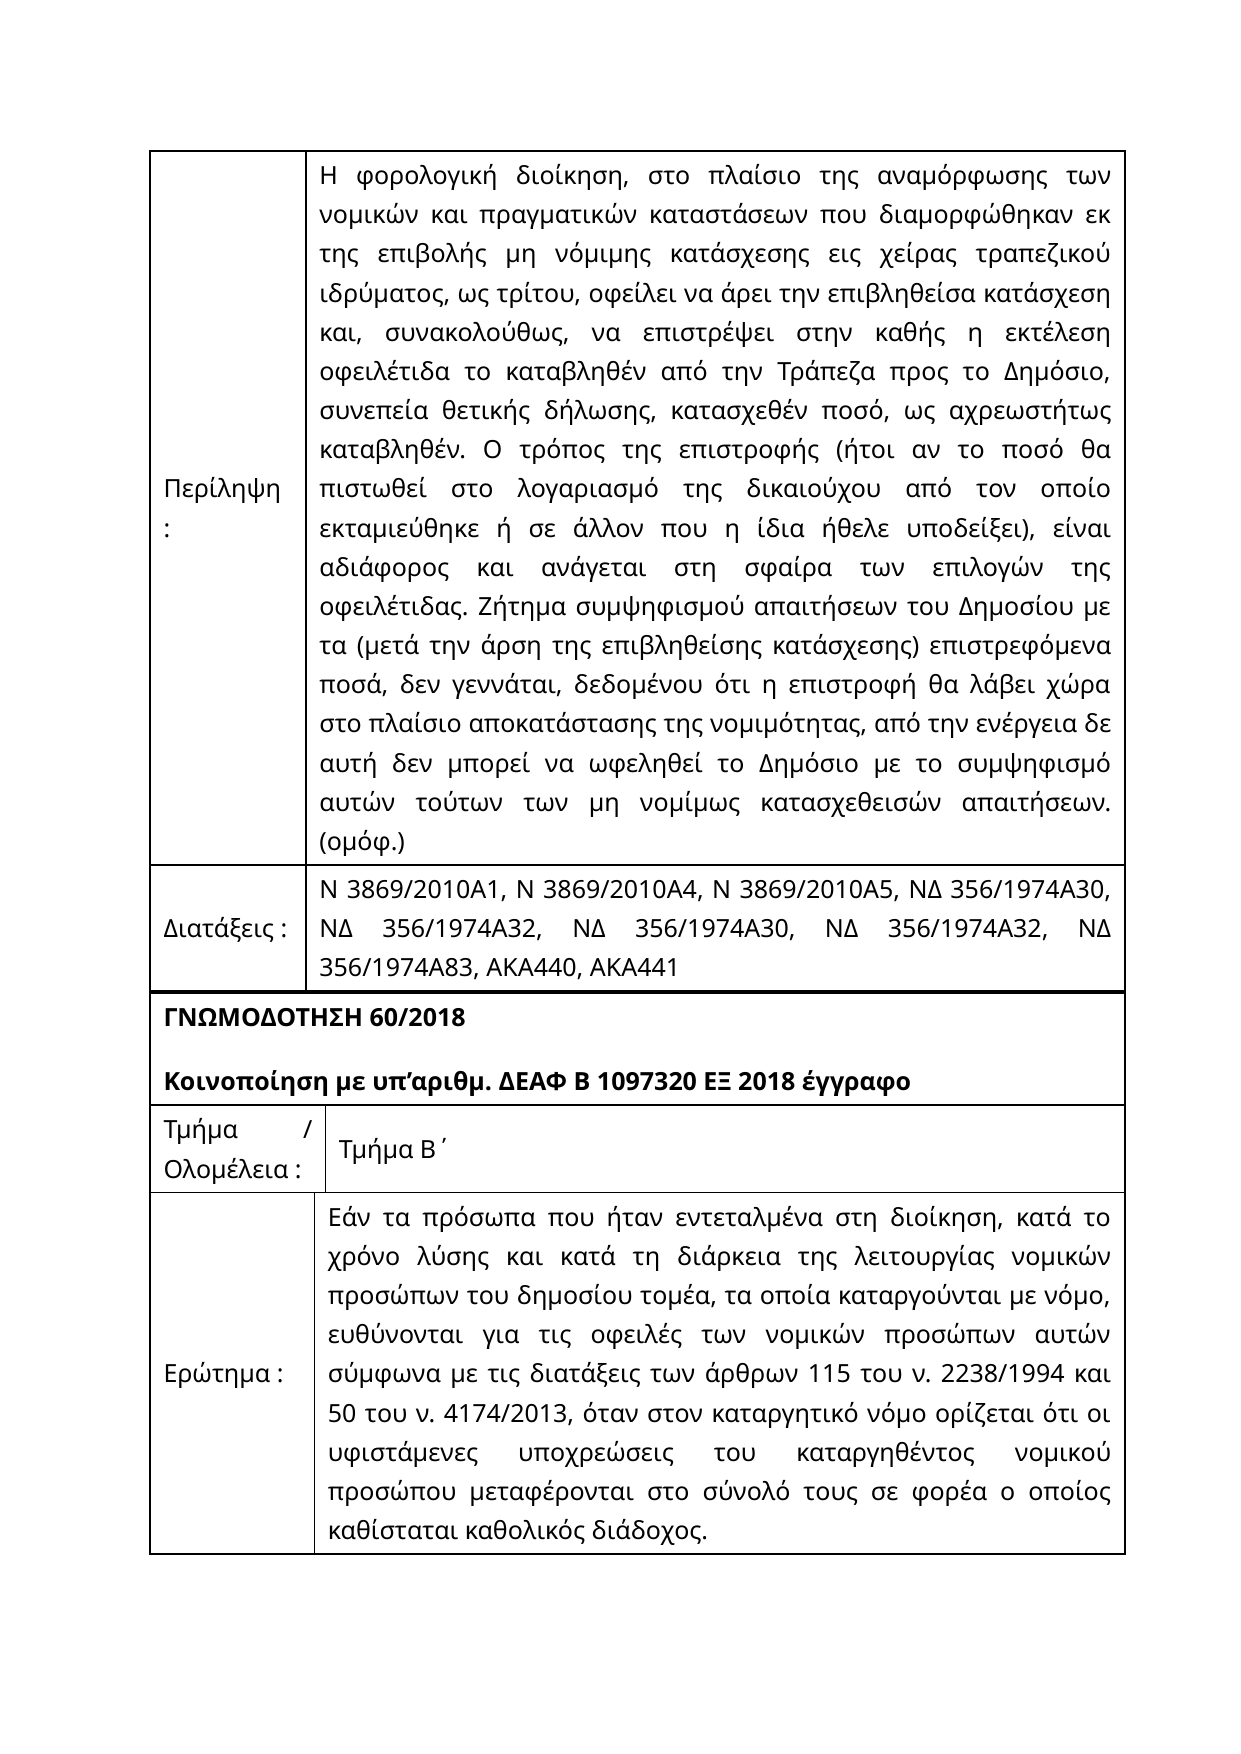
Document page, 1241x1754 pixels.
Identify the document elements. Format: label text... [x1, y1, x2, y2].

table_cell Εάν τα πρόσωπα που ήταν εντεταλμένα στη διοίκηση, κατά το χρόνο λύσης και κατά τη διάρκεια της λειτουργίας νομικών προσώπων του δημοσίου τομέα, τα οποία καταργούνται με νόμο, ευθύνονται για τις οφειλές των νομικών προσώπων αυτών σύμφωνα με τις διατάξεις των άρθρων 115 του ν. 2238/1994 και 50 του ν. 4174/2013, όταν στον καταργητικό νόμο ορίζεται ότι οι υφιστάμενες υποχρεώσεις του καταργηθέντος νομικού προσώπου μεταφέρονται στο σύνολό τους σε φορέα ο οποίος καθίσταται καθολικός διάδοχος. [315, 1193, 1124, 1553]
table_cell Διατάξεις : [151, 866, 305, 990]
table_cell Η φορολογική διοίκηση, στο πλαίσιο της αναμόρφωσης των νομικών και πραγματικών καταστάσεων που διαμορφώθηκαν εκ της επιβολής μη νόμιμης κατάσχεσης εις χείρας τραπεζικού ιδρύματος, ως τρίτου, οφείλει να άρει την επιβληθείσα κατάσχεση και, συνακολούθως, να επιστρέψει στην καθής η εκτέλεση οφειλέτιδα το καταβληθέν από την Τράπεζα προς το Δημόσιο, συνεπεία θετικής δήλωσης, κατασχεθέν ποσό, ως αχρεωστήτως καταβληθέν. Ο τρόπος της επιστροφής (ήτοι αν το ποσό θα πιστωθεί στο λογαριασμό της δικαιούχου από τον οποίο εκταμιεύθηκε ή σε άλλον που η ίδια ήθελε υποδείξει), είναι αδιάφορος και ανάγεται στη σφαίρα των επιλογών της οφειλέτιδας. Ζήτημα συμψηφισμού απαιτήσεων του Δημοσίου με τα (μετά την άρση της επιβληθείσης κατάσχεσης) επιστρεφόμενα ποσά, δεν γεννάται, δεδομένου ότι η επιστροφή θα λάβει χώρα στο πλαίσιο αποκατάστασης της νομιμότητας, από την ενέργεια δε αυτή δεν μπορεί να ωφεληθεί το Δημόσιο με το συμψηφισμό αυτών τούτων των μη νομίμως κατασχεθεισών απαιτήσεων. (ομόφ.) [307, 152, 1124, 864]
table_cell Ερώτημα : [151, 1193, 314, 1553]
table_cell Ν 3869/2010Α1, Ν 3869/2010Α4, Ν 3869/2010Α5, ΝΔ 356/1974Α30, ΝΔ 356/1974Α32, ΝΔ 356/1974Α30, ΝΔ 356/1974Α32, ΝΔ 356/1974Α83, ΑΚΑ440, ΑΚΑ441 [307, 866, 1124, 990]
table_header ΓΝΩΜΟΔΟΤΗΣΗ 60/2018 Κοινοποίηση με υπ’αριθμ. ΔΕΑΦ Β 1097320 ΕΞ 2018 έγγραφο [151, 994, 1124, 1104]
table_cell Περίληψη : [151, 152, 305, 864]
table_cell Τμήμα Β΄ [326, 1106, 1124, 1192]
table_cell Τμήμα / Ολομέλεια : [151, 1106, 325, 1192]
